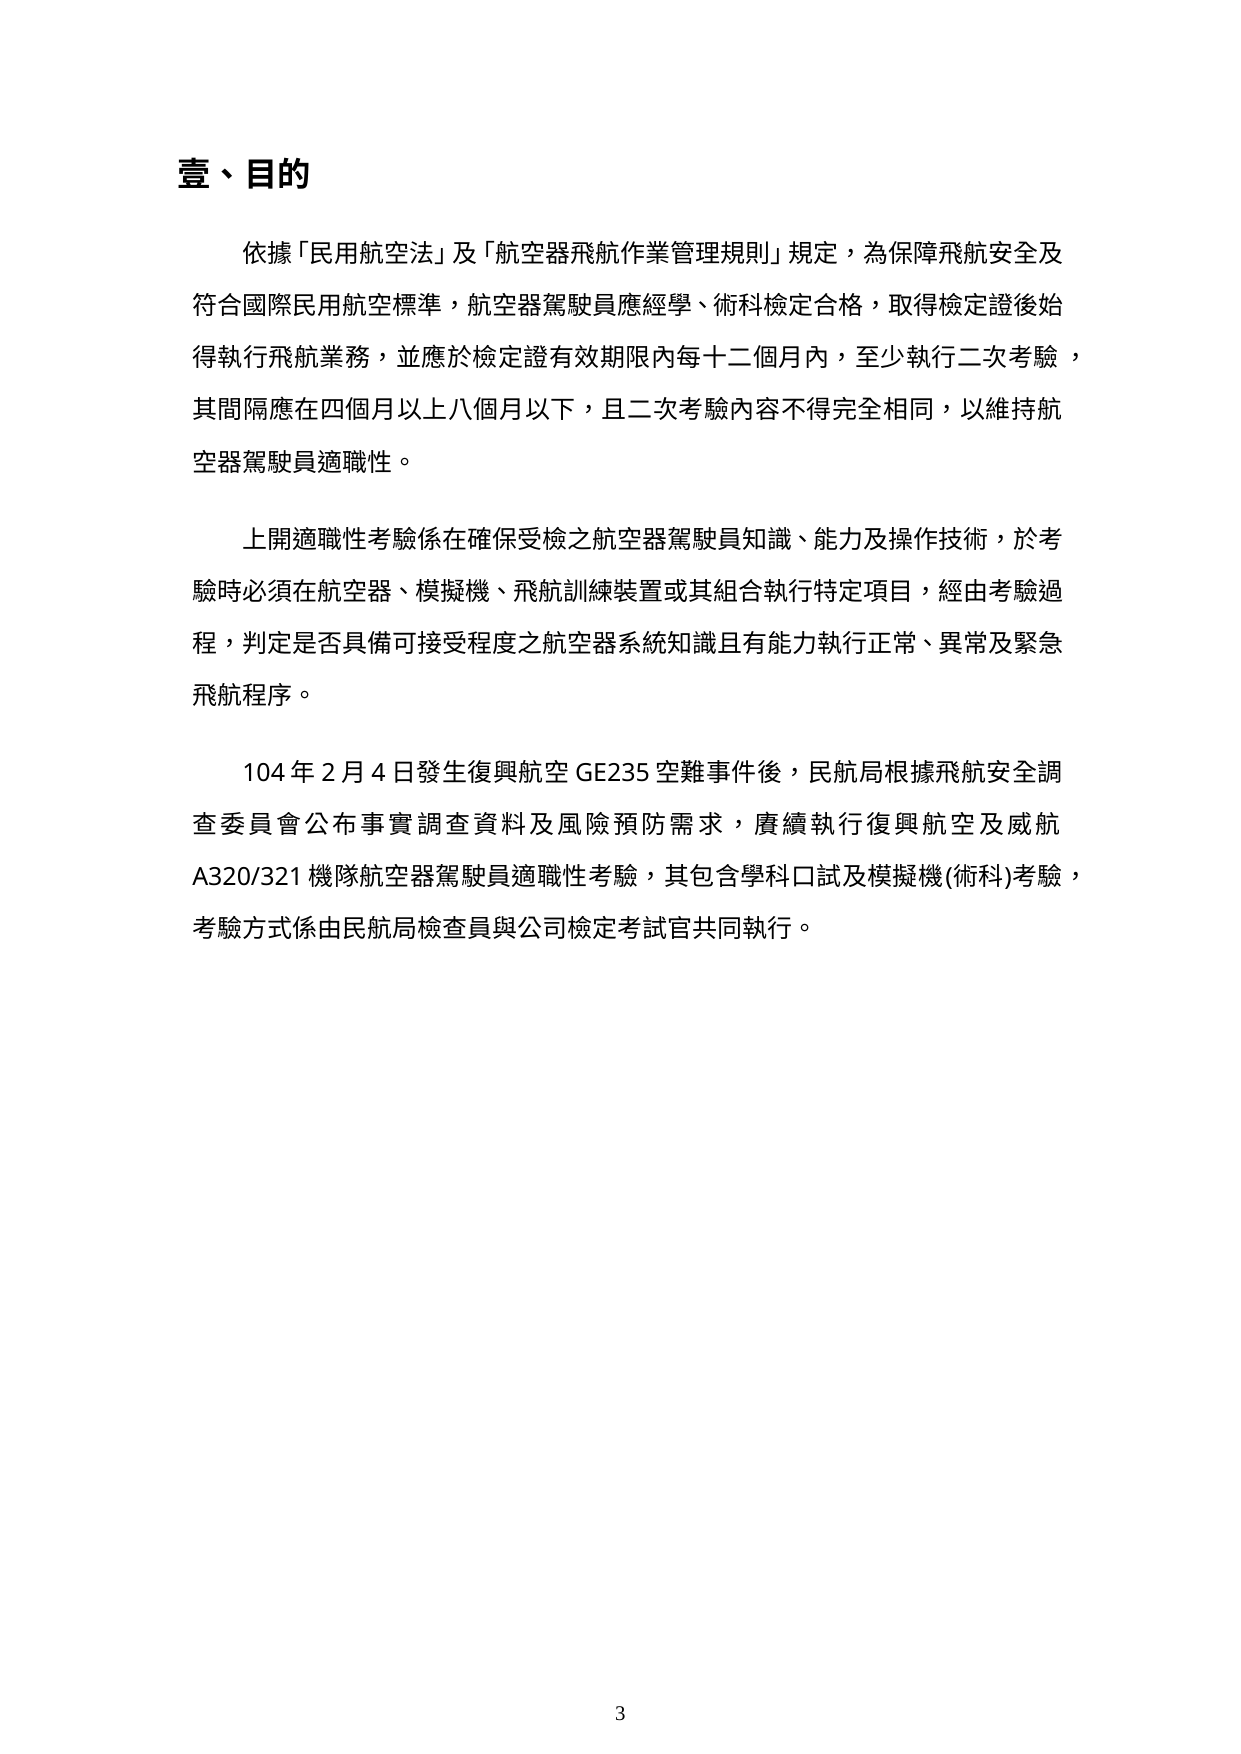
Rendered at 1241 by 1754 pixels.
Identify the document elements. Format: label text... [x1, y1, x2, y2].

text 104年2月4日發生復興航空GE235空難事件後，民航局根據飛航安全調查委員會公布事實調查資料及風險預防需求，賡續執行復興航空及威航A320/321機隊航空器駕駛員適職性考驗，其包含學科口試及模擬機(術科)考驗，考驗方式係由民航局檢查員與公司檢定考試官共同執行。 [192, 740, 1063, 948]
text 上開適職性考驗係在確保受檢之航空器駕駛員知識、能力及操作技術，於考驗時必須在航空器、模擬機、飛航訓練裝置或其組合執行特定項目，經由考驗過程，判定是否具備可接受程度之航空器系統知識且有能力執行正常、異常及緊急飛航程序。 [192, 506, 1063, 715]
text 壹、目的 [177, 148, 1063, 196]
text 依據「民用航空法」及「航空器飛航作業管理規則」規定，為保障飛航安全及符合國際民用航空標準，航空器駕駛員應經學、術科檢定合格，取得檢定證後始得執行飛航業務，並應於檢定證有效期限內每十二個月內，至少執行二次考驗，其間隔應在四個月以上八個月以下，且二次考驗內容不得完全相同，以維持航空器駕駛員適職性。 [192, 221, 1063, 481]
